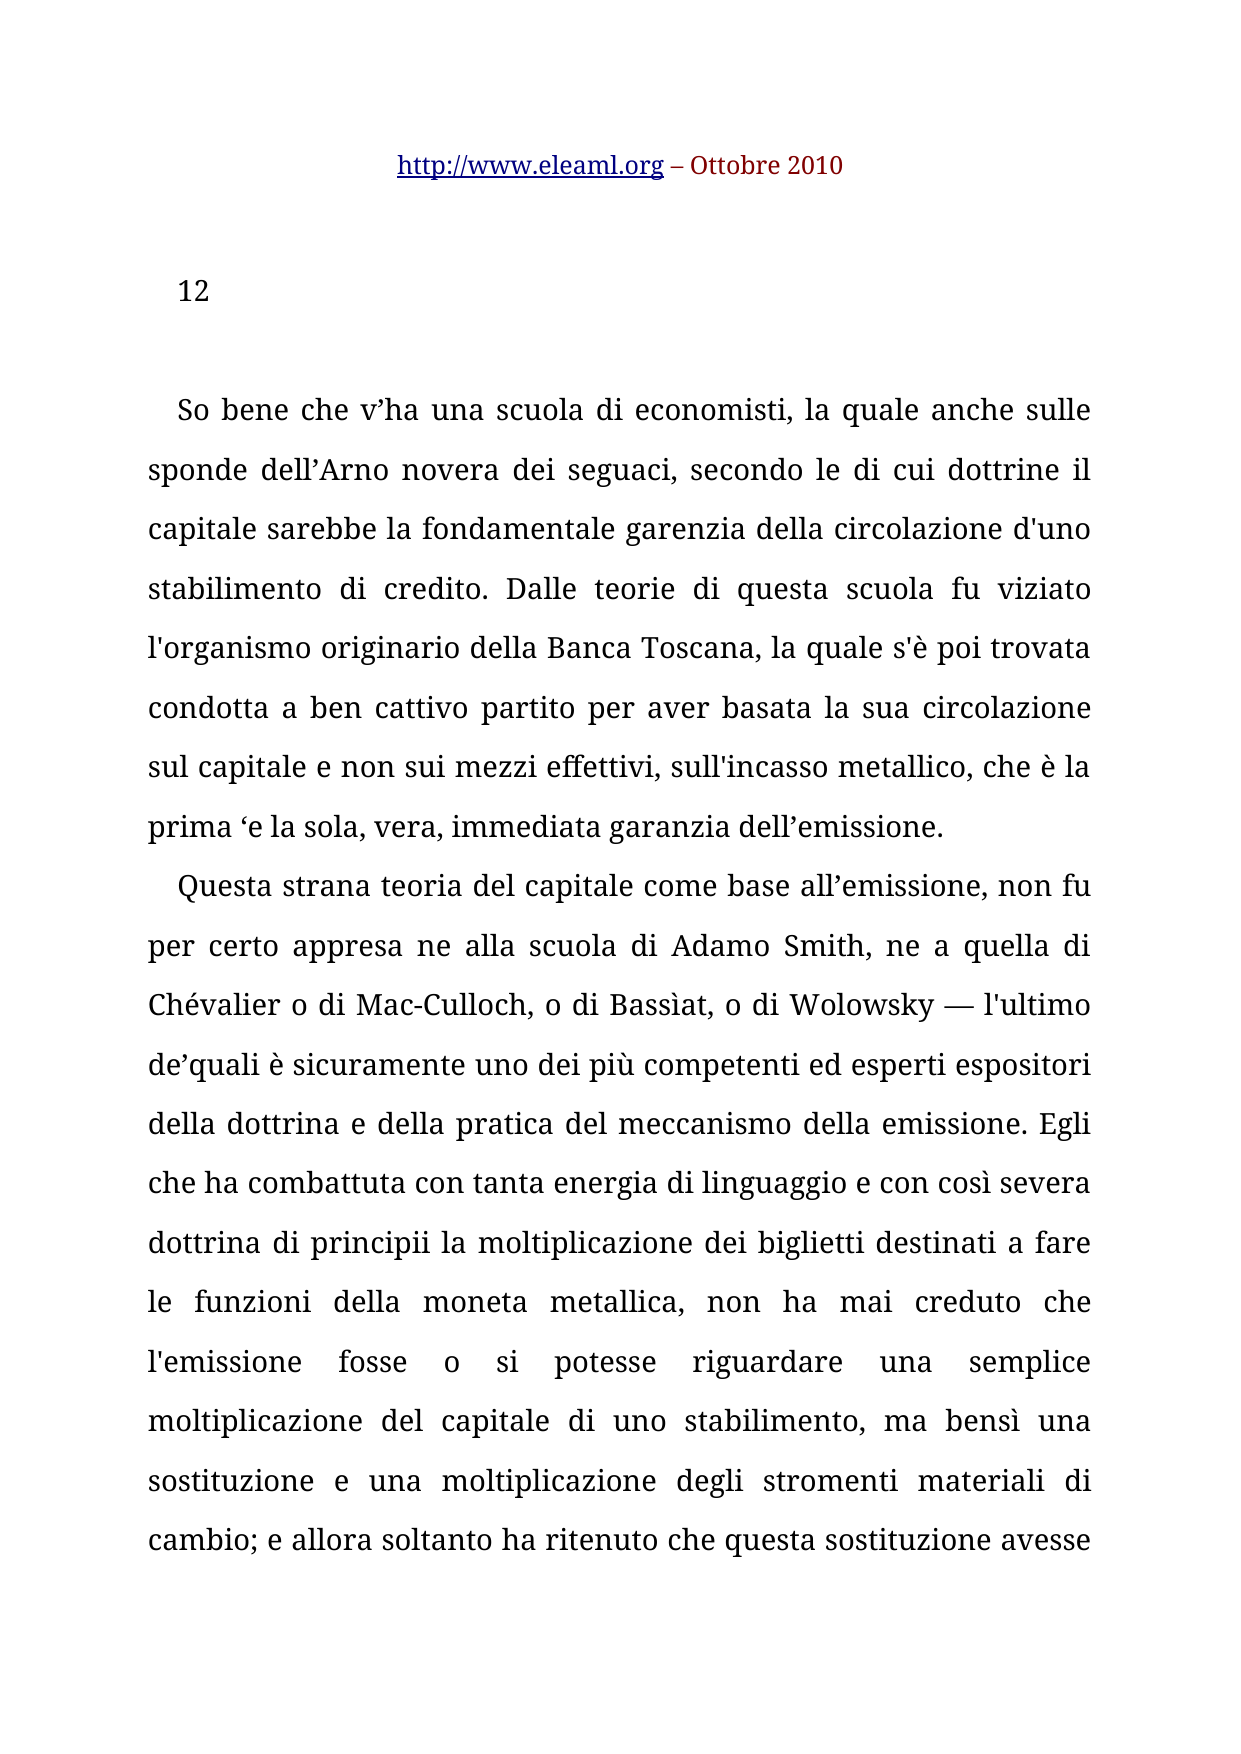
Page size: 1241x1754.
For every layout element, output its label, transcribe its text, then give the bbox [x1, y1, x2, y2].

text Questa strana teoria del capitale come base all’emissione, non fu per certo appresa ne alla scuola di Adamo Smith, ne a quella di Chévalier o di Mac-Culloch, o di Bassìat, o di Wolowsky — l'ultimo de’quali è sicuramente uno dei più competenti ed esperti espositori della dottrina e della pratica del meccanismo della emissione. Egli che ha combattuta con tanta energia di linguaggio e con così severa dottrina di principii la moltiplicazione dei biglietti destinati a fare le funzioni della moneta metallica, non ha mai creduto che l'emissione fosse o si potesse riguardare una semplice moltiplicazione del capitale di uno stabilimento, ma bensì una sostituzione e una moltiplicazione degli stromenti materiali di cambio; e allora soltanto ha ritenuto che questa sostituzione avesse [148, 865, 1093, 1559]
text 12 [148, 271, 1093, 310]
text So bene che v’ha una scuola di economisti, la quale anche sulle sponde dell’Arno novera dei seguaci, secondo le di cui dottrine il capitale sarebbe la fondamentale garenzia della circolazione d'uno stabilimento di credito. Dalle teorie di questa scuola fu viziato l'organismo originario della Banca Toscana, la quale s'è poi trovata condotta a ben cattivo partito per aver basata la sua circolazione sul capitale e non sui mezzi effettivi, sull'incasso metallico, che è la prima ‘e la sola, vera, immediata garanzia dell’emissione. [148, 389, 1093, 846]
